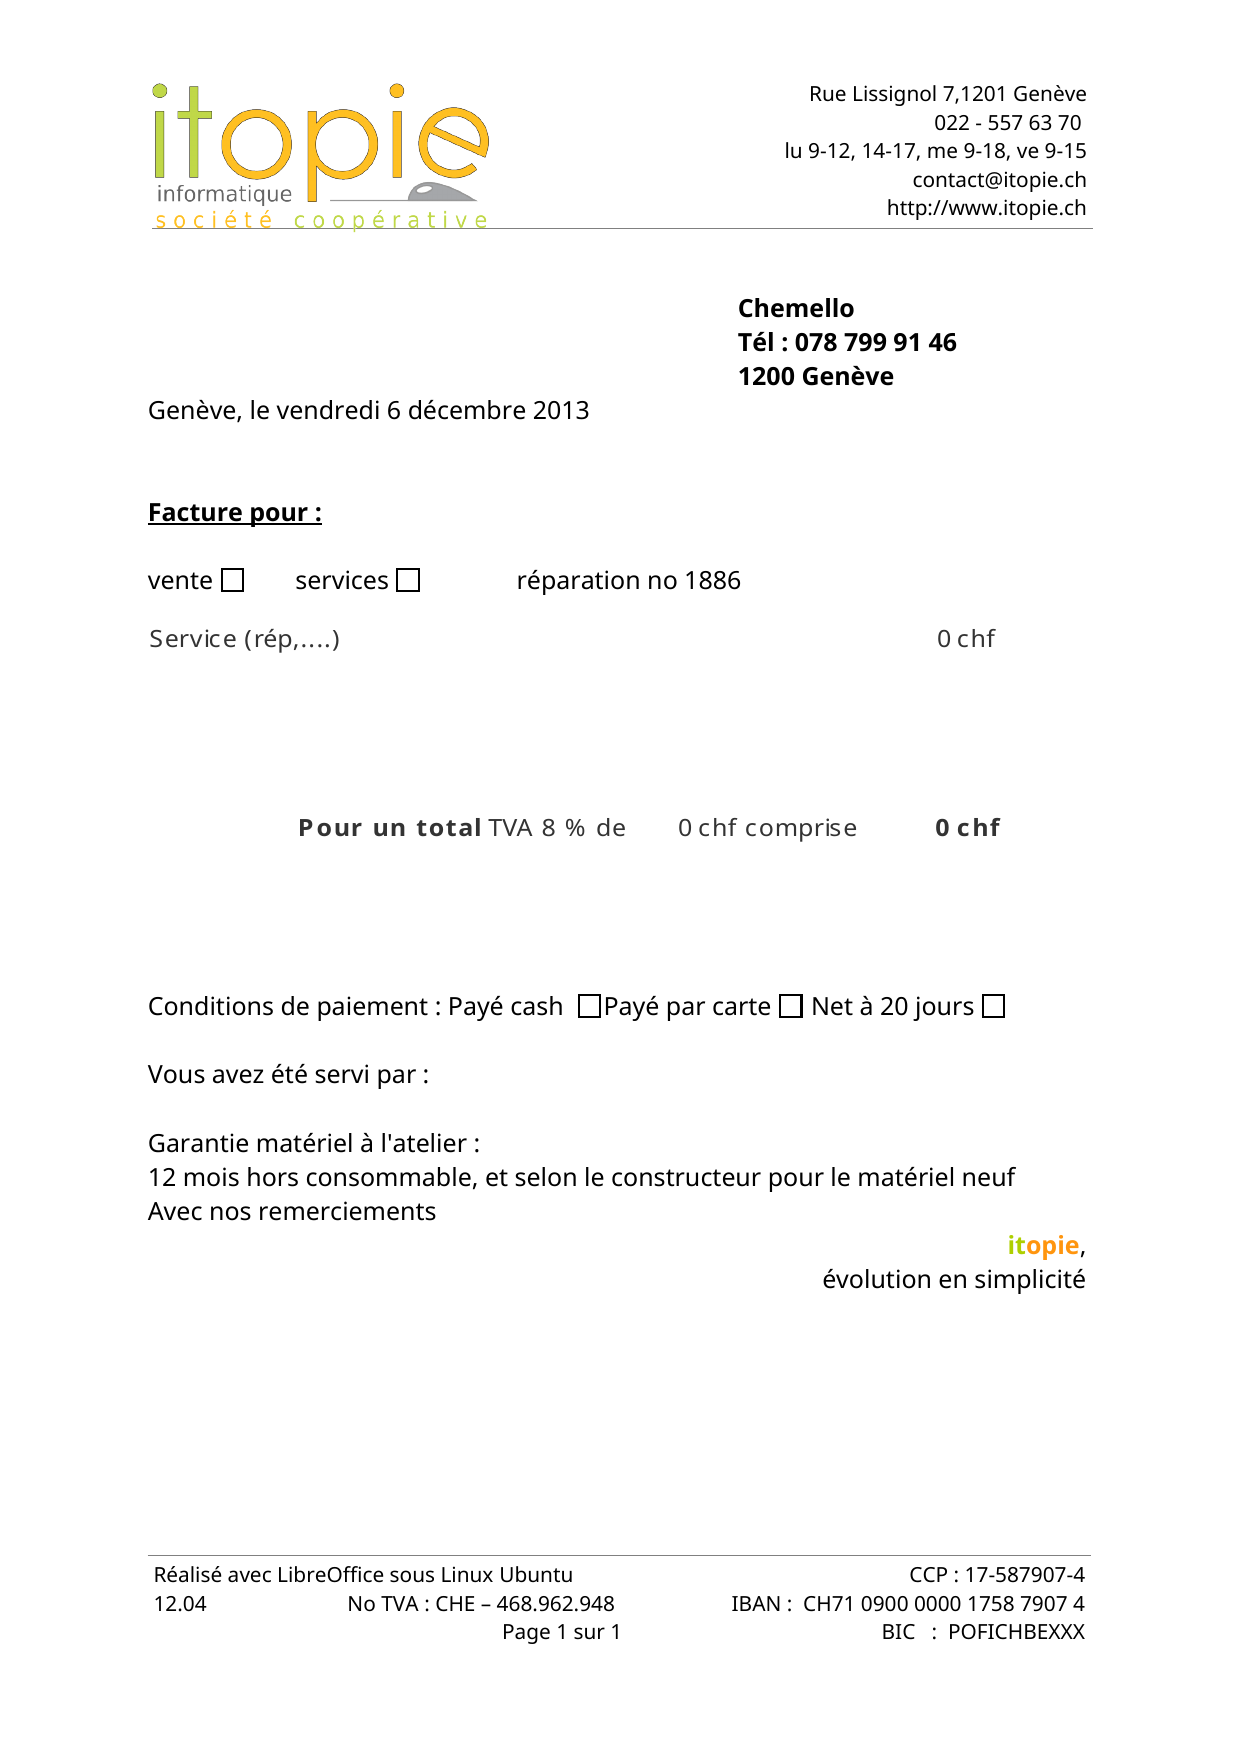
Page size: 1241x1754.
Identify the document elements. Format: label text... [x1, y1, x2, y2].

text Facture pour : [148, 495, 1093, 529]
text 1200 Genève [148, 358, 1093, 392]
text évolution en simplicité [148, 1262, 1093, 1296]
text vente services réparation no 1886 [148, 563, 1093, 597]
text Chemello [148, 290, 1093, 324]
text Avec nos remerciements [148, 1193, 1093, 1227]
text Garantie matériel à l'atelier : [148, 1125, 1093, 1159]
text itopie, [148, 1227, 1093, 1262]
text Tél : 078 799 91 46 [148, 324, 1093, 358]
text 12 mois hors consommable, et selon le constructeur pour le matériel neuf [148, 1159, 1093, 1193]
text Genève, le vendredi 6 décembre 2013 [148, 392, 1093, 427]
text Conditions de paiement : Payé cash Payé par carte Net à 20 jours [148, 989, 1093, 1023]
text Vous avez été servi par : [148, 1057, 1093, 1091]
picture [138, 72, 500, 244]
